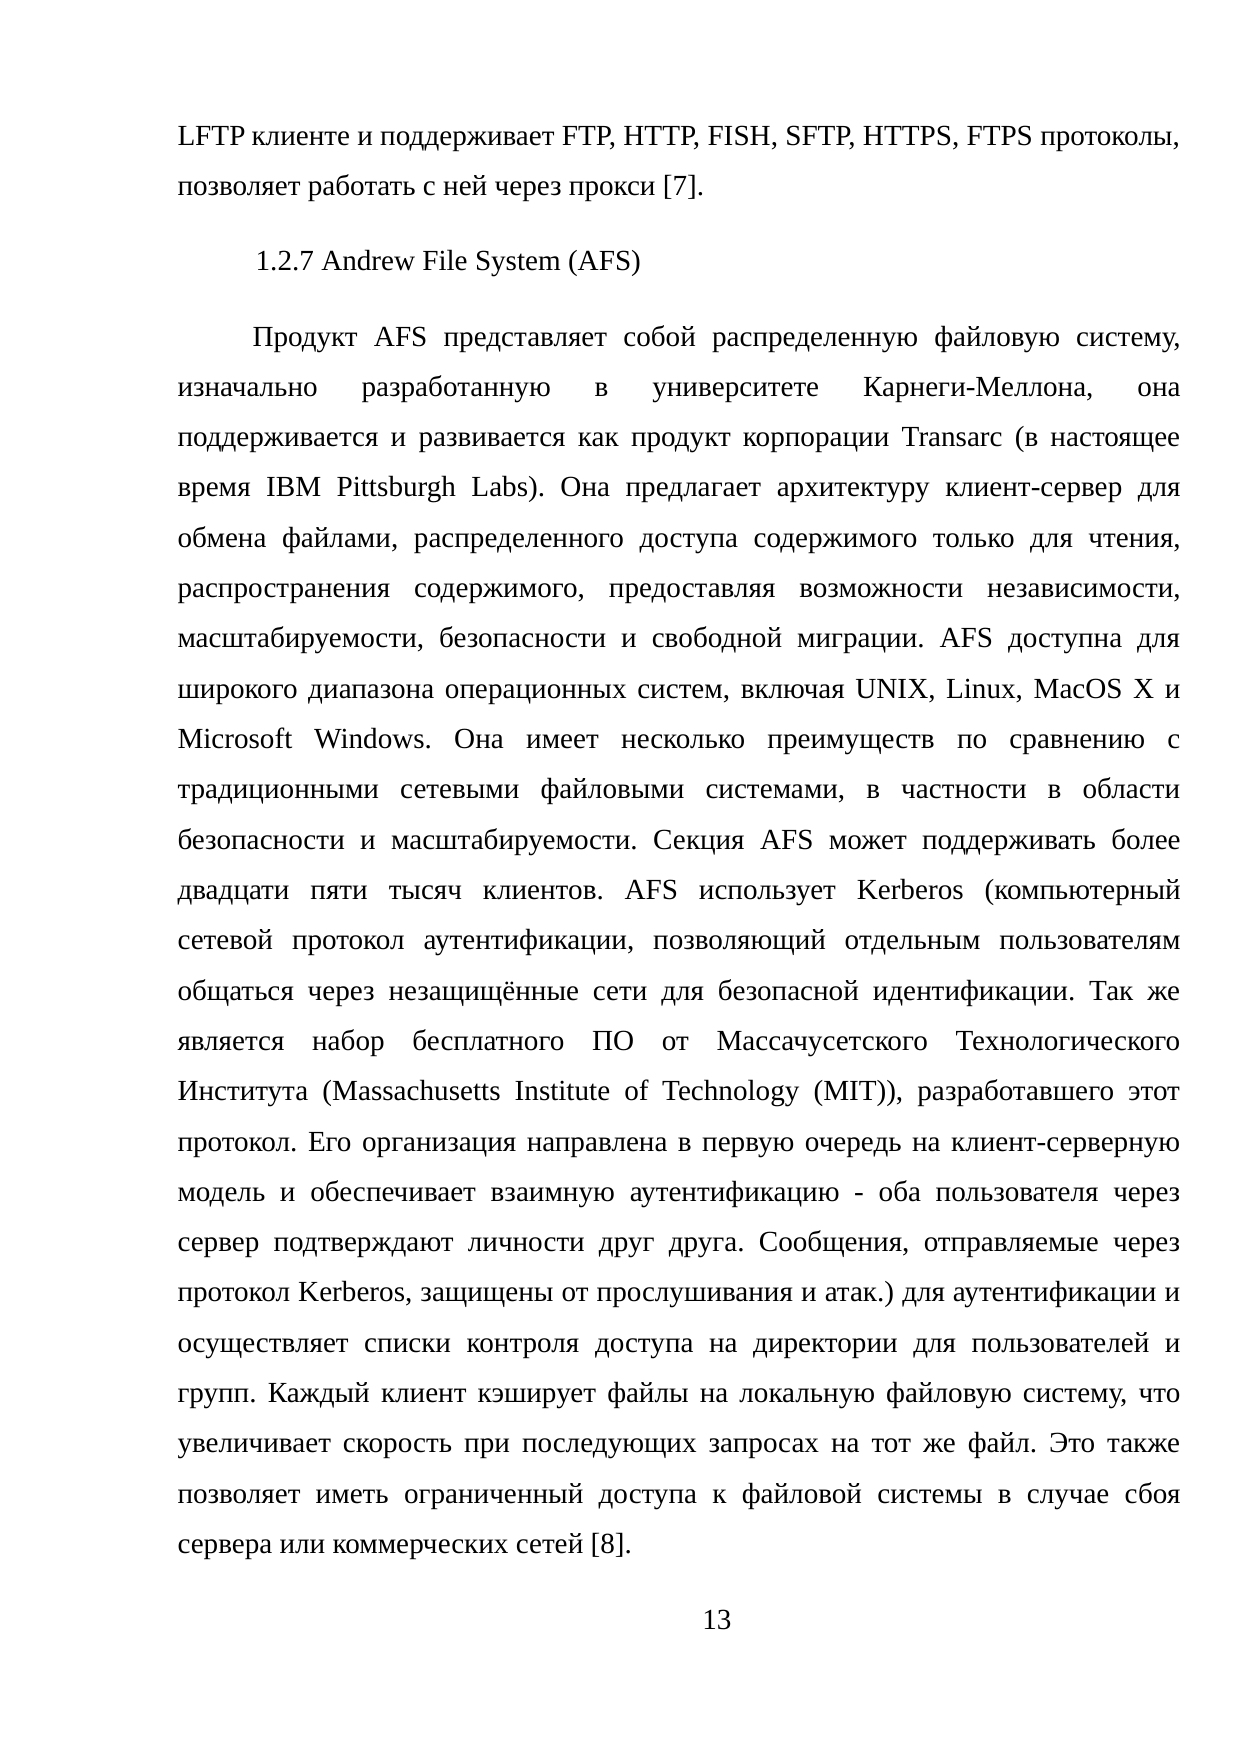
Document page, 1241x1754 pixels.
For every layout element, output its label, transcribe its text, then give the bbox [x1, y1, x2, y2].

text Продукт AFS представляет собой распределенную файловую систему, изначально разработанную в университете Карнеги-Меллона, она поддерживается и развивается как продукт корпорации Transarc (в настоящее время IBM Pittsburgh Labs). Она предлагает архитектуру клиент-сервер для обмена файлами, распределенного доступа содержимого только для чтения, распространения содержимого, предоставляя возможности независимости, масштабируемости, безопасности и свободной миграции. AFS доступна для широкого диапазона операционных систем, включая UNIX, Linux, MacOS X и Microsoft Windows. Она имеет несколько преимуществ по сравнению с традиционными сетевыми файловыми системами, в частности в области безопасности и масштабируемости. Секция AFS может поддерживать более двадцати пяти тысяч клиентов. AFS использует Kerberos (компьютерный сетевой протокол аутентификации, позволяющий отдельным пользователям общаться через незащищённые сети для безопасной идентификации. Так же является набор бесплатного ПО от Массачусетского Технологического Института (Massachusetts Institute of Technology (MIT)), разработавшего этот протокол. Его организация направлена в первую очередь на клиент-серверную модель и обеспечивает взаимную аутентификацию - оба пользователя через сервер подтверждают личности друг друга. Сообщения, отправляемые через протокол Kerberos, защищены от прослушивания и атак.) для аутентификации и осуществляет списки контроля доступа на директории для пользователей и групп. Каждый клиент кэширует файлы на локальную файловую систему, что увеличивает скорость при последующих запросах на тот же файл. Это также позволяет иметь ограниченный доступа к файловой системы в случае сбоя сервера или коммерческих сетей [8]. [177, 319, 1181, 1560]
subtitle Andrew File System (AFS) [248, 243, 1181, 277]
text LFTP клиенте и поддерживает FTP, HTTP, FISH, SFTP, HTTPS, FTPS протоколы, позволяет работать с ней через прокси [7]. [177, 118, 1181, 202]
